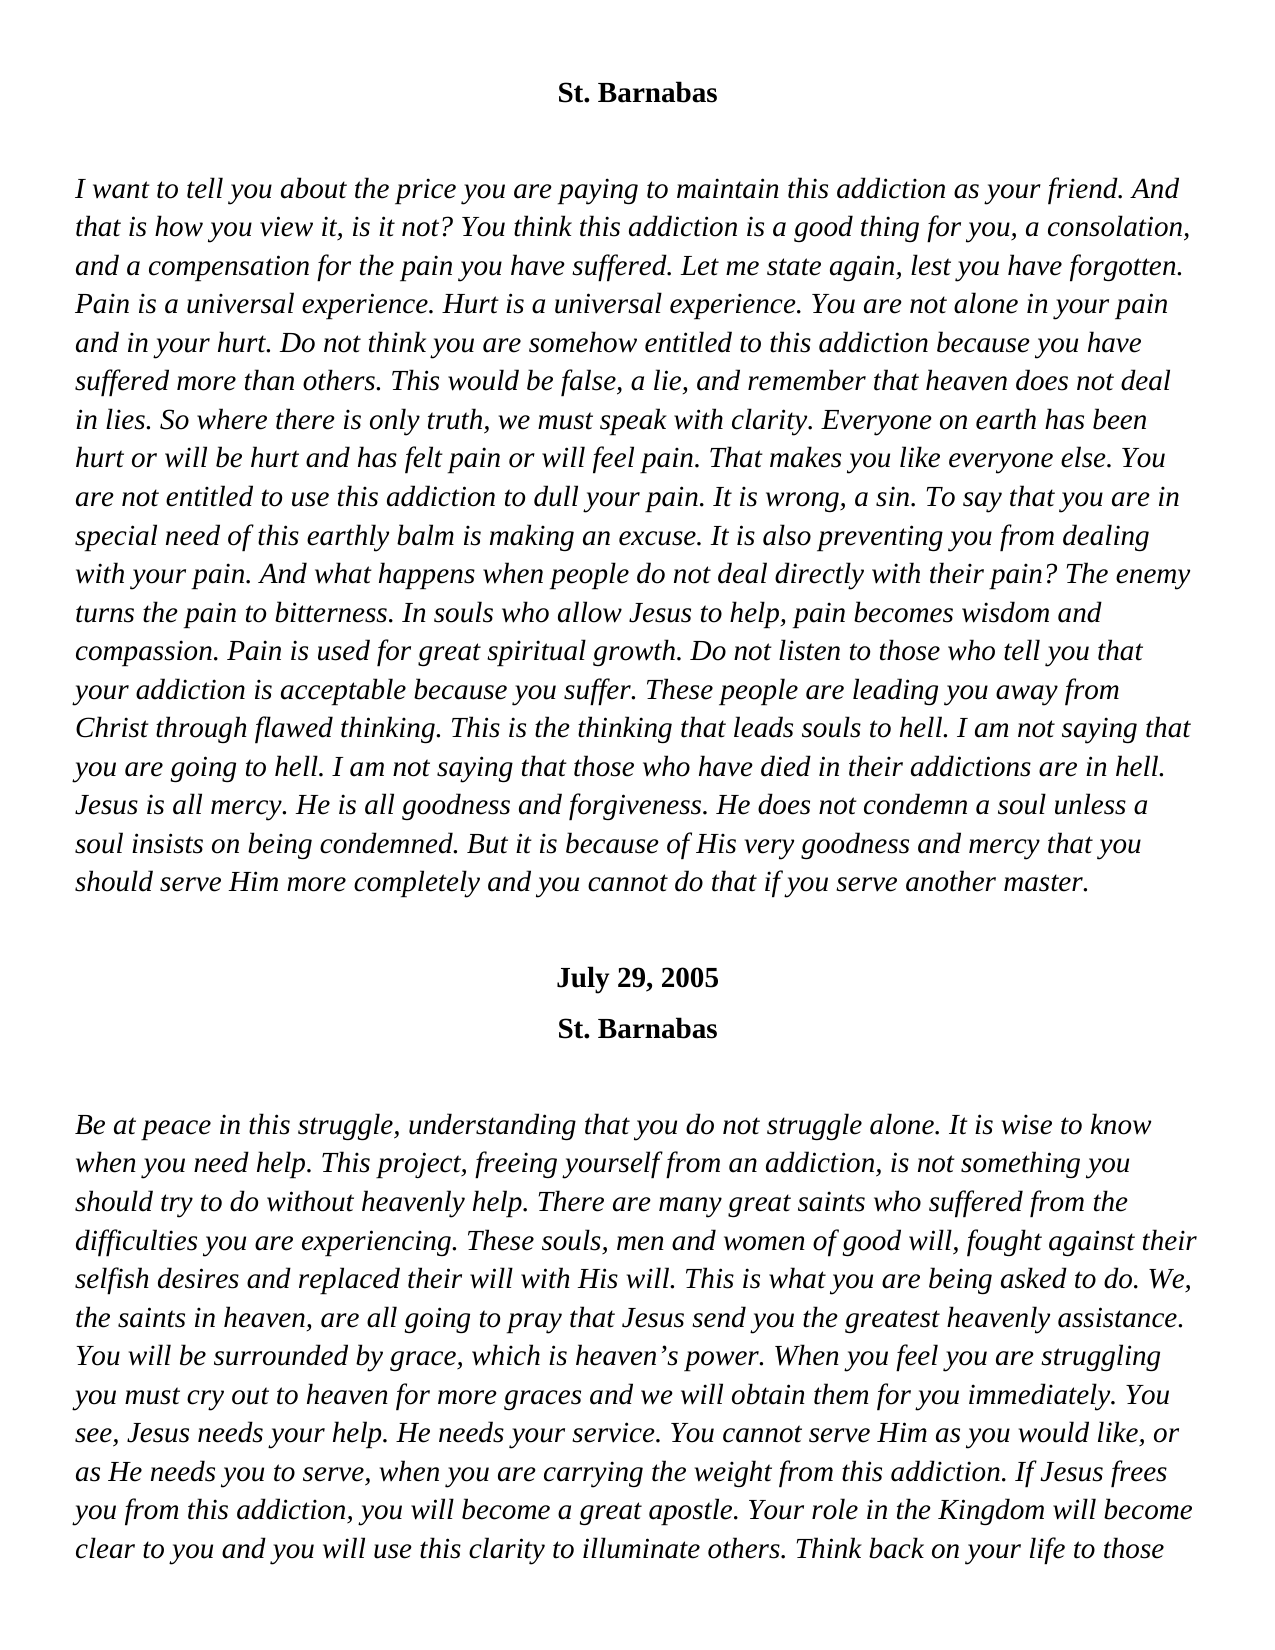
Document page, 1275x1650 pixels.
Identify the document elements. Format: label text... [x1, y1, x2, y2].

text July 29, 2005 [75, 960, 1200, 994]
text I want to tell you about the price you are paying to maintain this addiction as your friend. And that is how you view it, is it not? You think this addiction is a good thing for you, a consolation, and a compensation for the pain you have suffered. Let me state again, lest you have forgotten. Pain is a universal experience. Hurt is a universal experience. You are not alone in your pain and in your hurt. Do not think you are somehow entitled to this addiction because you have suffered more than others. This would be false, a lie, and remember that heaven does not deal in lies. So where there is only truth, we must speak with clarity. Everyone on earth has been hurt or will be hurt and has felt pain or will feel pain. That makes you like everyone else. You are not entitled to use this addiction to dull your pain. It is wrong, a sin. To say that you are in special need of this earthly balm is making an excuse. It is also preventing you from dealing with your pain. And what happens when people do not deal directly with their pain? The enemy turns the pain to bitterness. In souls who allow Jesus to help, pain becomes wisdom and compassion. Pain is used for great spiritual growth. Do not listen to those who tell you that your addiction is acceptable because you suffer. These people are leading you away from Christ through flawed thinking. This is the thinking that leads souls to hell. I am not saying that you are going to hell. I am not saying that those who have died in their addictions are in hell. Jesus is all mercy. He is all goodness and forgiveness. He does not condemn a soul unless a soul insists on being condemned. But it is because of His very goodness and mercy that you should serve Him more completely and you cannot do that if you serve another master. [75, 171, 1200, 898]
text St. Barnabas [75, 1011, 1200, 1045]
text St. Barnabas [75, 75, 1200, 108]
text Be at peace in this struggle, understanding that you do not struggle alone. It is wise to know when you need help. This project, freeing yourself from an addiction, is not something you should try to do without heavenly help. There are many great saints who suffered from the difficulties you are experiencing. These souls, men and women of good will, fought against their selfish desires and replaced their will with His will. This is what you are being asked to do. We, the saints in heaven, are all going to pray that Jesus send you the greatest heavenly assistance. You will be surrounded by grace, which is heaven’s power. When you feel you are struggling you must cry out to heaven for more graces and we will obtain them for you immediately. You see, Jesus needs your help. He needs your service. You cannot serve Him as you would like, or as He needs you to serve, when you are carrying the weight from this addiction. If Jesus frees you from this addiction, you will become a great apostle. Your role in the Kingdom will become clear to you and you will use this clarity to illuminate others. Think back on your life to those [75, 1107, 1200, 1564]
